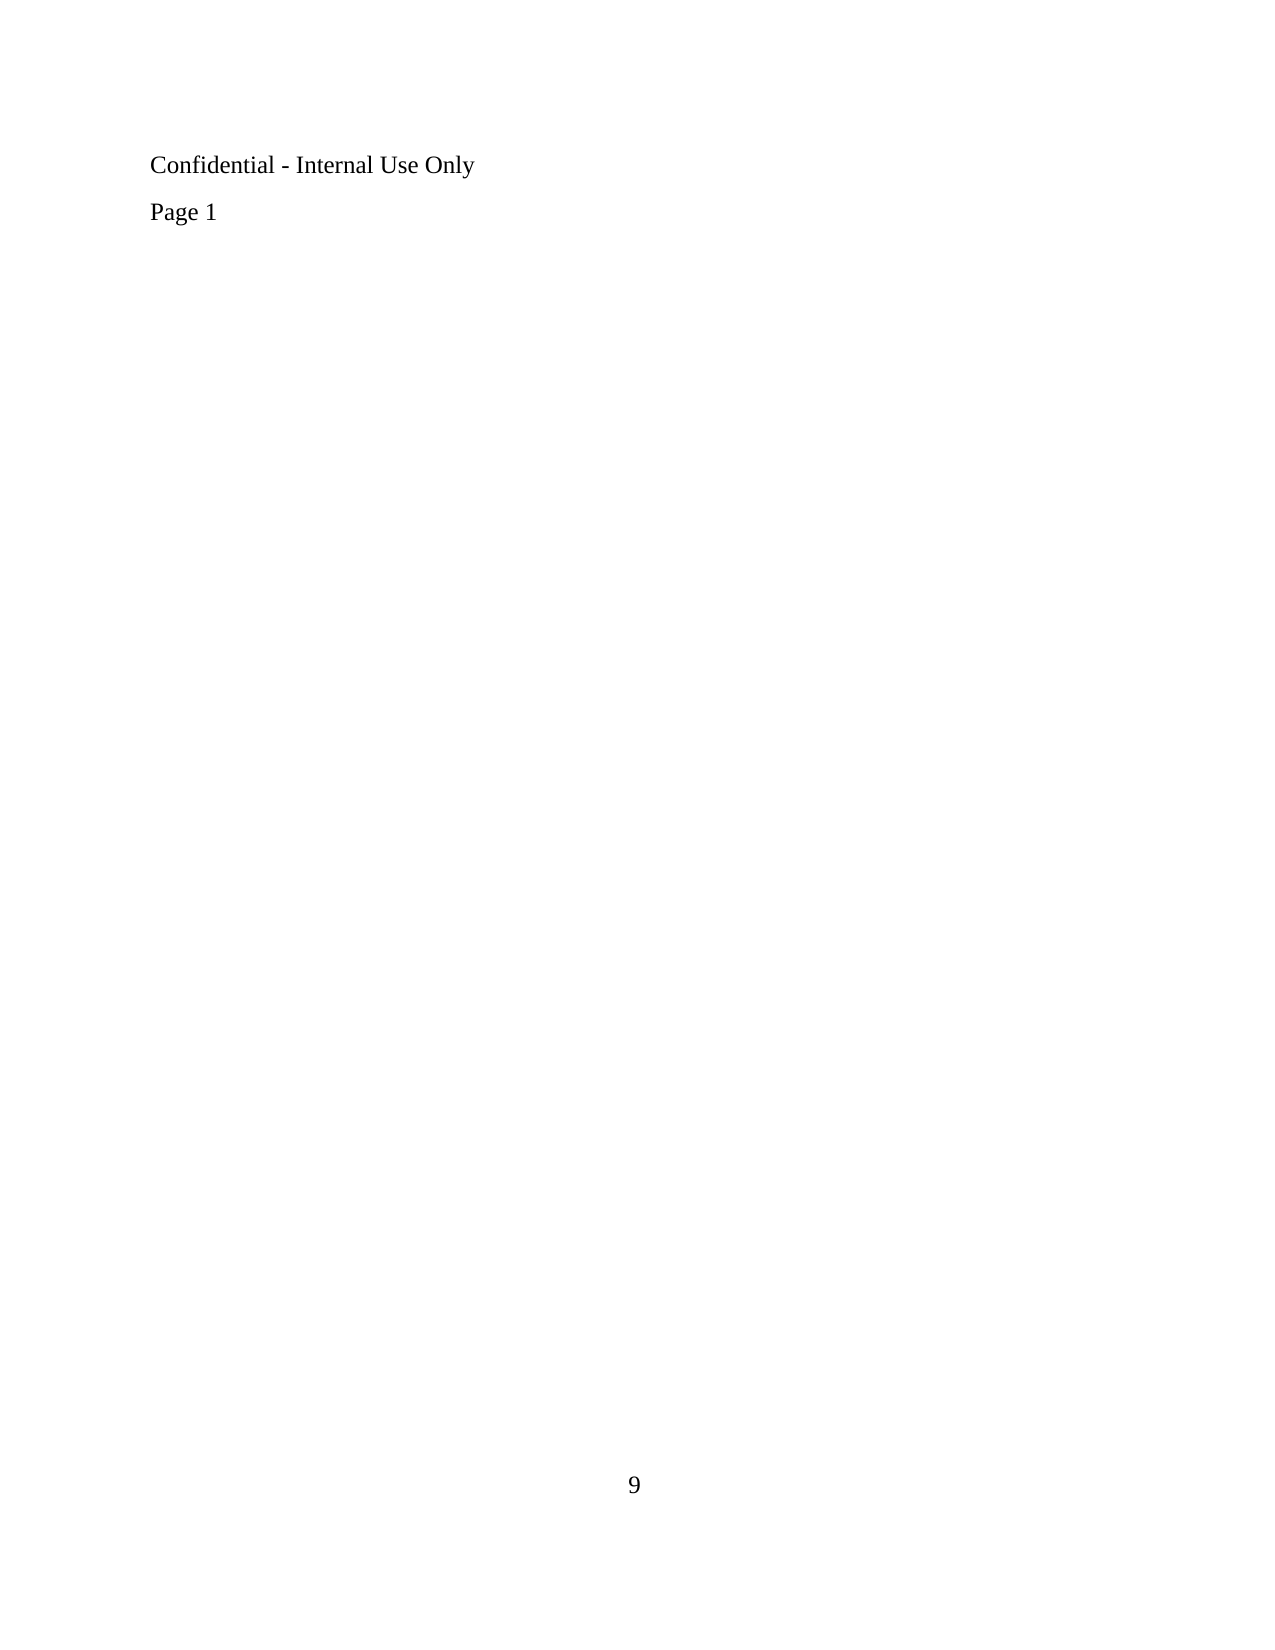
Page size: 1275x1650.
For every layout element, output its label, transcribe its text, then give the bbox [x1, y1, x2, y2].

text Confidential - Internal Use Only [150, 150, 1125, 179]
text Page 1 [150, 197, 1125, 225]
